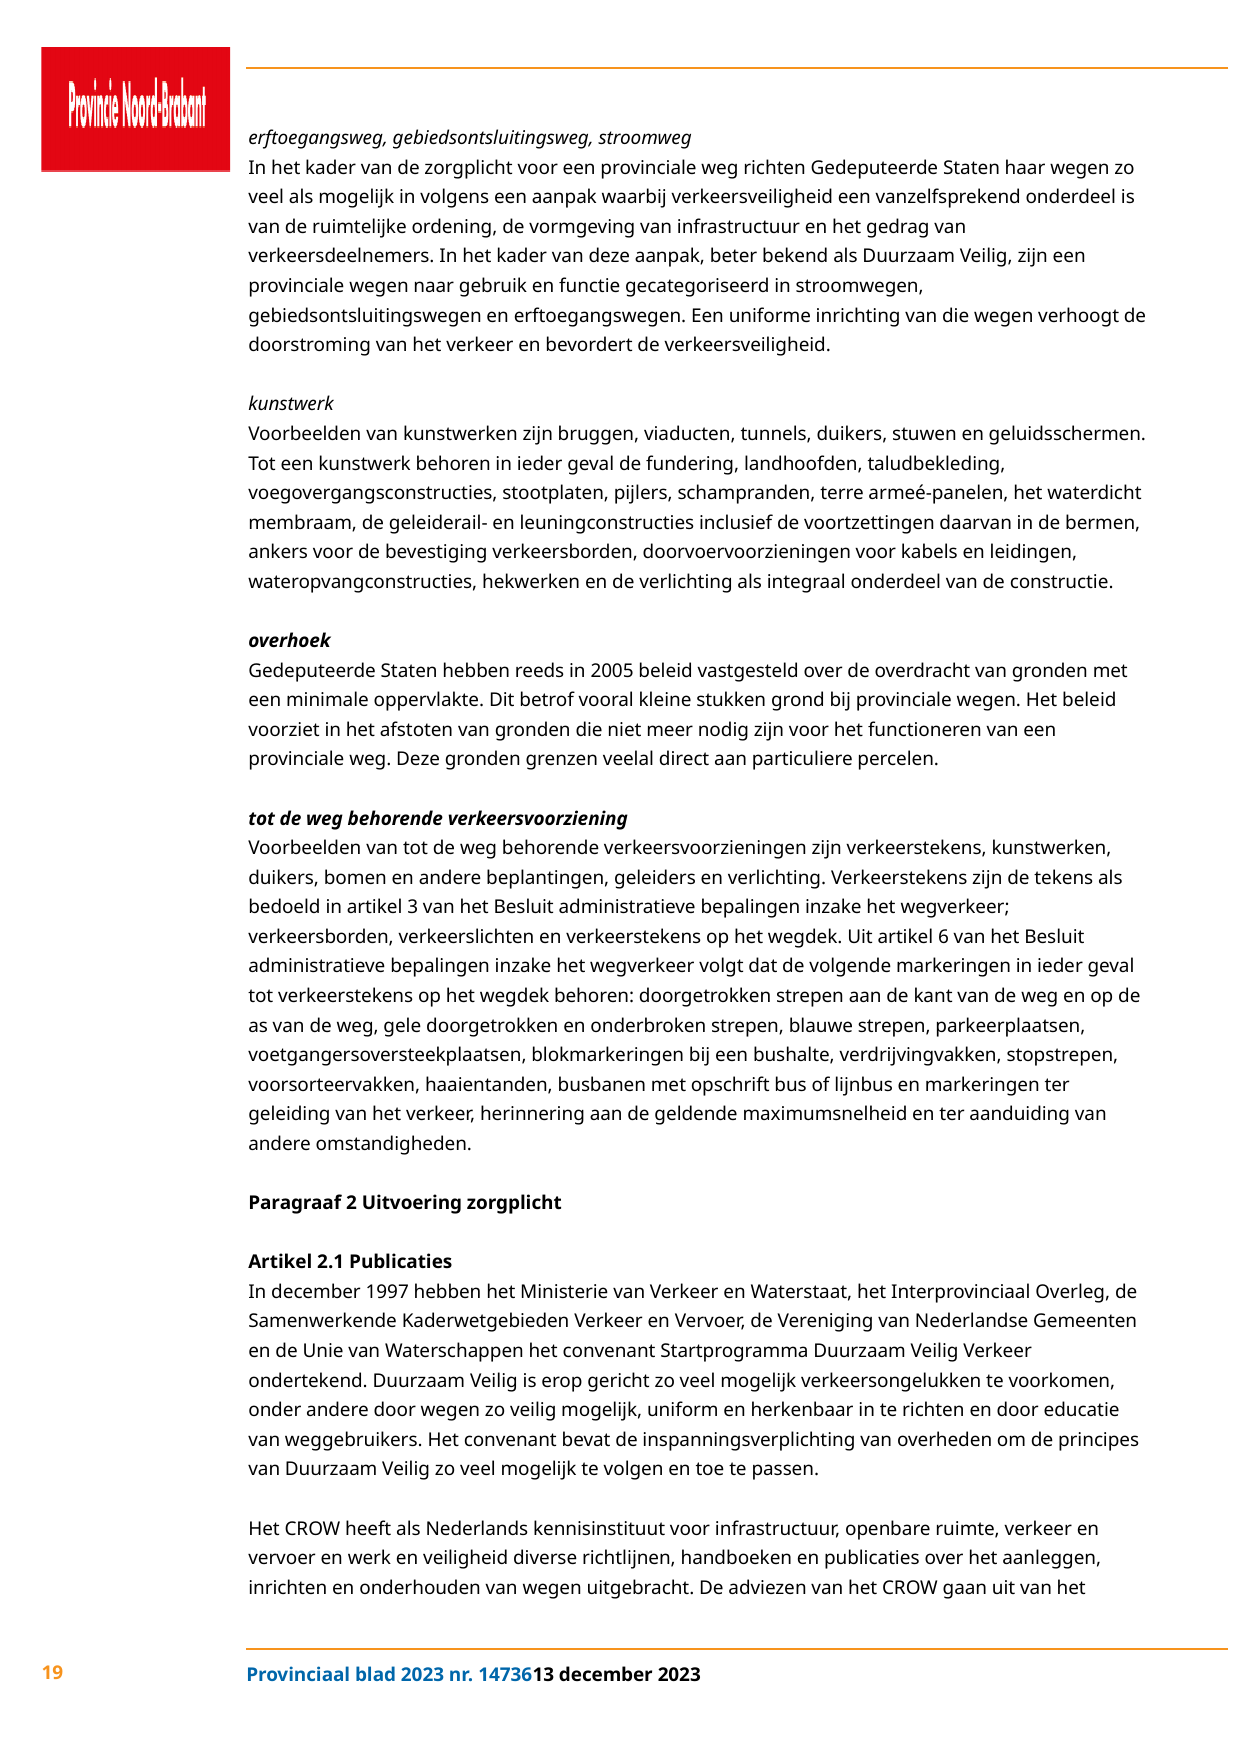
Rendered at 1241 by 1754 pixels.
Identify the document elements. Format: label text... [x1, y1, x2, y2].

text erftoegangsweg, gebiedsontsluitingsweg, stroomweg [248, 124, 1152, 150]
text Voorbeelden van tot de weg behorende verkeersvoorzieningen zijn verkeerstekens, kunstwerken, duikers, bomen en andere beplantingen, geleiders en verlichting. Verkeerstekens zijn de tekens als bedoeld in artikel 3 van het Besluit administratieve bepalingen inzake het wegverkeer; verkeersborden, verkeerslichten en verkeerstekens op het wegdek. Uit artikel 6 van het Besluit administratieve bepalingen inzake het wegverkeer volgt dat de volgende markeringen in ieder geval tot verkeerstekens op het wegdek behoren: doorgetrokken strepen aan de kant van de weg en op de as van de weg, gele doorgetrokken en onderbroken strepen, blauwe strepen, parkeerplaatsen, voetgangersoversteekplaatsen, blokmarkeringen bij een bushalte, verdrijvingvakken, stopstrepen, voorsorteervakken, haaientanden, busbanen met opschrift bus of lijnbus en markeringen ter geleiding van het verkeer, herinnering aan de geldende maximumsnelheid en ter aanduiding van andere omstandigheden. [248, 834, 1152, 1156]
picture [41, 47, 231, 172]
text tot de weg behorende verkeersvoorziening [248, 805, 1152, 831]
text Artikel 2.1 Publicaties [248, 1248, 1152, 1274]
text In december 1997 hebben het Ministerie van Verkeer en Waterstaat, het Interprovinciaal Overleg, de Samenwerkende Kaderwetgebieden Verkeer en Vervoer, de Vereniging van Nederlandse Gemeenten en de Unie van Waterschappen het convenant Startprogramma Duurzaam Veilig Verkeer ondertekend. Duurzaam Veilig is erop gericht zo veel mogelijk verkeersongelukken te voorkomen, onder andere door wegen zo veilig mogelijk, uniform en herkenbaar in te richten en door educatie van weggebruikers. Het convenant bevat de inspanningsverplichting van overheden om de principes van Duurzaam Veilig zo veel mogelijk te volgen en toe te passen. [248, 1278, 1152, 1481]
text overhoek [248, 627, 1152, 653]
text Paragraaf 2 Uitvoering zorgplicht [248, 1189, 1152, 1215]
text Gedeputeerde Staten hebben reeds in 2005 beleid vastgesteld over de overdracht van gronden met een minimale oppervlakte. Dit betrof vooral kleine stukken grond bij provinciale wegen. Het beleid voorziet in het afstoten van gronden die niet meer nodig zijn voor het functioneren van een provinciale weg. Deze gronden grenzen veelal direct aan particuliere percelen. [248, 657, 1152, 771]
text Het CROW heeft als Nederlands kennisinstituut voor infrastructuur, openbare ruimte, verkeer en vervoer en werk en veiligheid diverse richtlijnen, handboeken en publicaties over het aanleggen, inrichten en onderhouden van wegen uitgebracht. De adviezen van het CROW gaan uit van het [248, 1515, 1152, 1600]
text kunstwerk [248, 391, 1152, 416]
text Voorbeelden van kunstwerken zijn bruggen, viaducten, tunnels, duikers, stuwen en geluidsschermen. Tot een kunstwerk behoren in ieder geval de fundering, landhoofden, taludbekleding, voegovergangsconstructies, stootplaten, pijlers, schampranden, terre armeé-panelen, het waterdicht membraam, de geleiderail- en leuningconstructies inclusief de voortzettingen daarvan in de bermen, ankers voor de bevestiging verkeersborden, doorvoervoorzieningen voor kabels en leidingen, wateropvangconstructies, hekwerken en de verlichting als integraal onderdeel van de constructie. [248, 420, 1152, 594]
text In het kader van de zorgplicht voor een provinciale weg richten Gedeputeerde Staten haar wegen zo veel als mogelijk in volgens een aanpak waarbij verkeersveiligheid een vanzelfsprekend onderdeel is van de ruimtelijke ordening, de vormgeving van infrastructuur en het gedrag van verkeersdeelnemers. In het kader van deze aanpak, beter bekend als Duurzaam Veilig, zijn een provinciale wegen naar gebruik en functie gecategoriseerd in stroomwegen, gebiedsontsluitingswegen en erftoegangswegen. Een uniforme inrichting van die wegen verhoogt de doorstroming van het verkeer en bevordert de verkeersveiligheid. [248, 154, 1152, 357]
